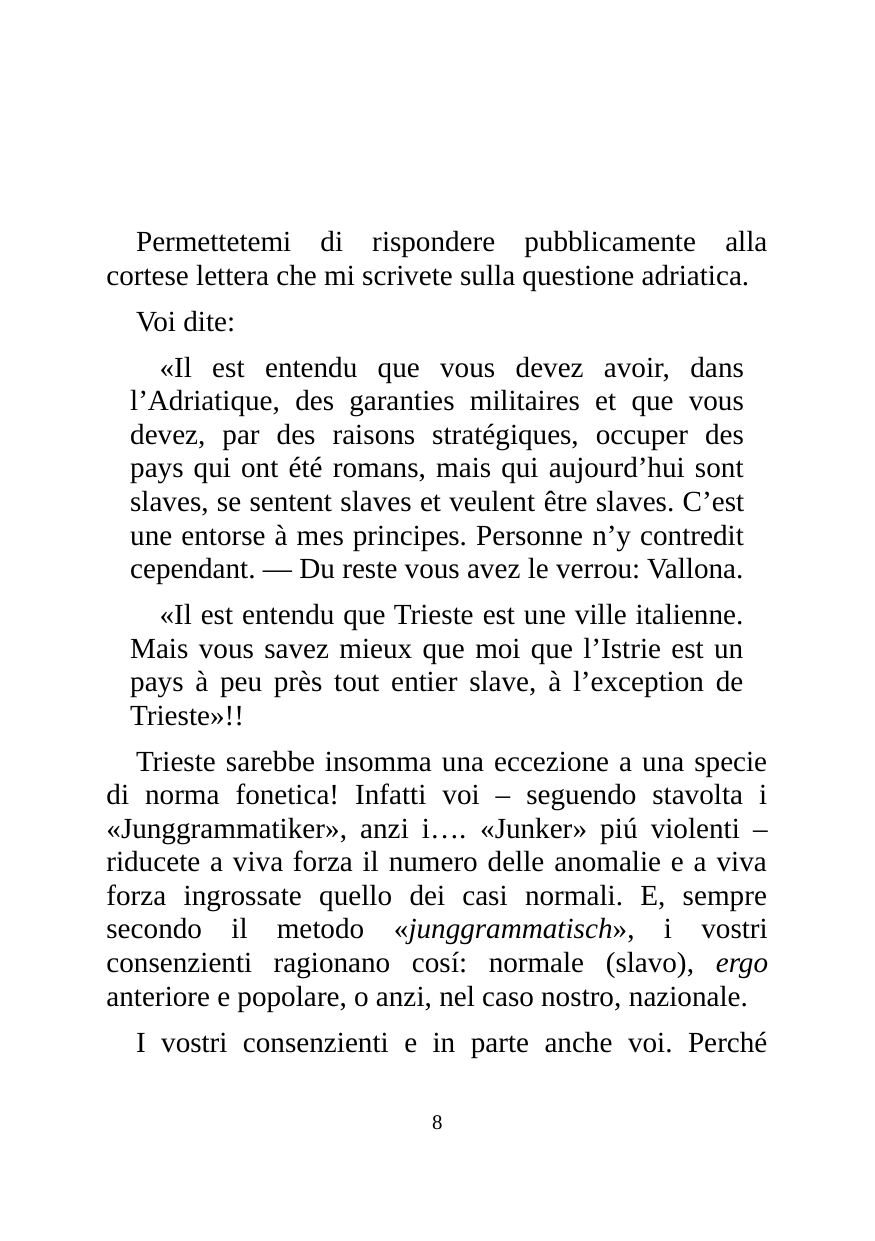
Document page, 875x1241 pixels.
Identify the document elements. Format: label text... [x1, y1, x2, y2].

text Permettetemi di rispondere pubblicamente alla cortese lettera che mi scrivete sulla questione adriatica. [106, 224, 768, 291]
text Voi dite: [106, 304, 768, 337]
text Trieste sarebbe insomma una eccezione a una specie di norma fonetica! Infatti voi – seguendo stavolta i «Junggrammatiker», anzi i…. «Junker» piú violenti – riducete a viva forza il numero delle anomalie e a viva forza ingrossate quello dei casi normali. E, sempre secondo il metodo «junggrammatisch», i vostri consenzienti ragionano cosí: normale (slavo), ergo anteriore e popolare, o anzi, nel caso nostro, nazionale. [106, 744, 768, 1012]
text I vostri consenzienti e in parte anche voi. Perché [106, 1025, 768, 1058]
text «Il est entendu que Trieste est une ville italienne. Mais vous savez mieux que moi que l’Istrie est un pays à peu près tout entier slave, à l’exception de Trieste»!! [130, 597, 744, 731]
text «Il est entendu que vous devez avoir, dans l’Adriatique, des garanties militaires et que vous devez, par des raisons stratégiques, occuper des pays qui ont été romans, mais qui aujourd’hui sont slaves, se sentent slaves et veulent être slaves. C’est une entorse à mes principes. Personne n’y contredit cependant. — Du reste vous avez le verrou: Vallona. [130, 350, 744, 585]
